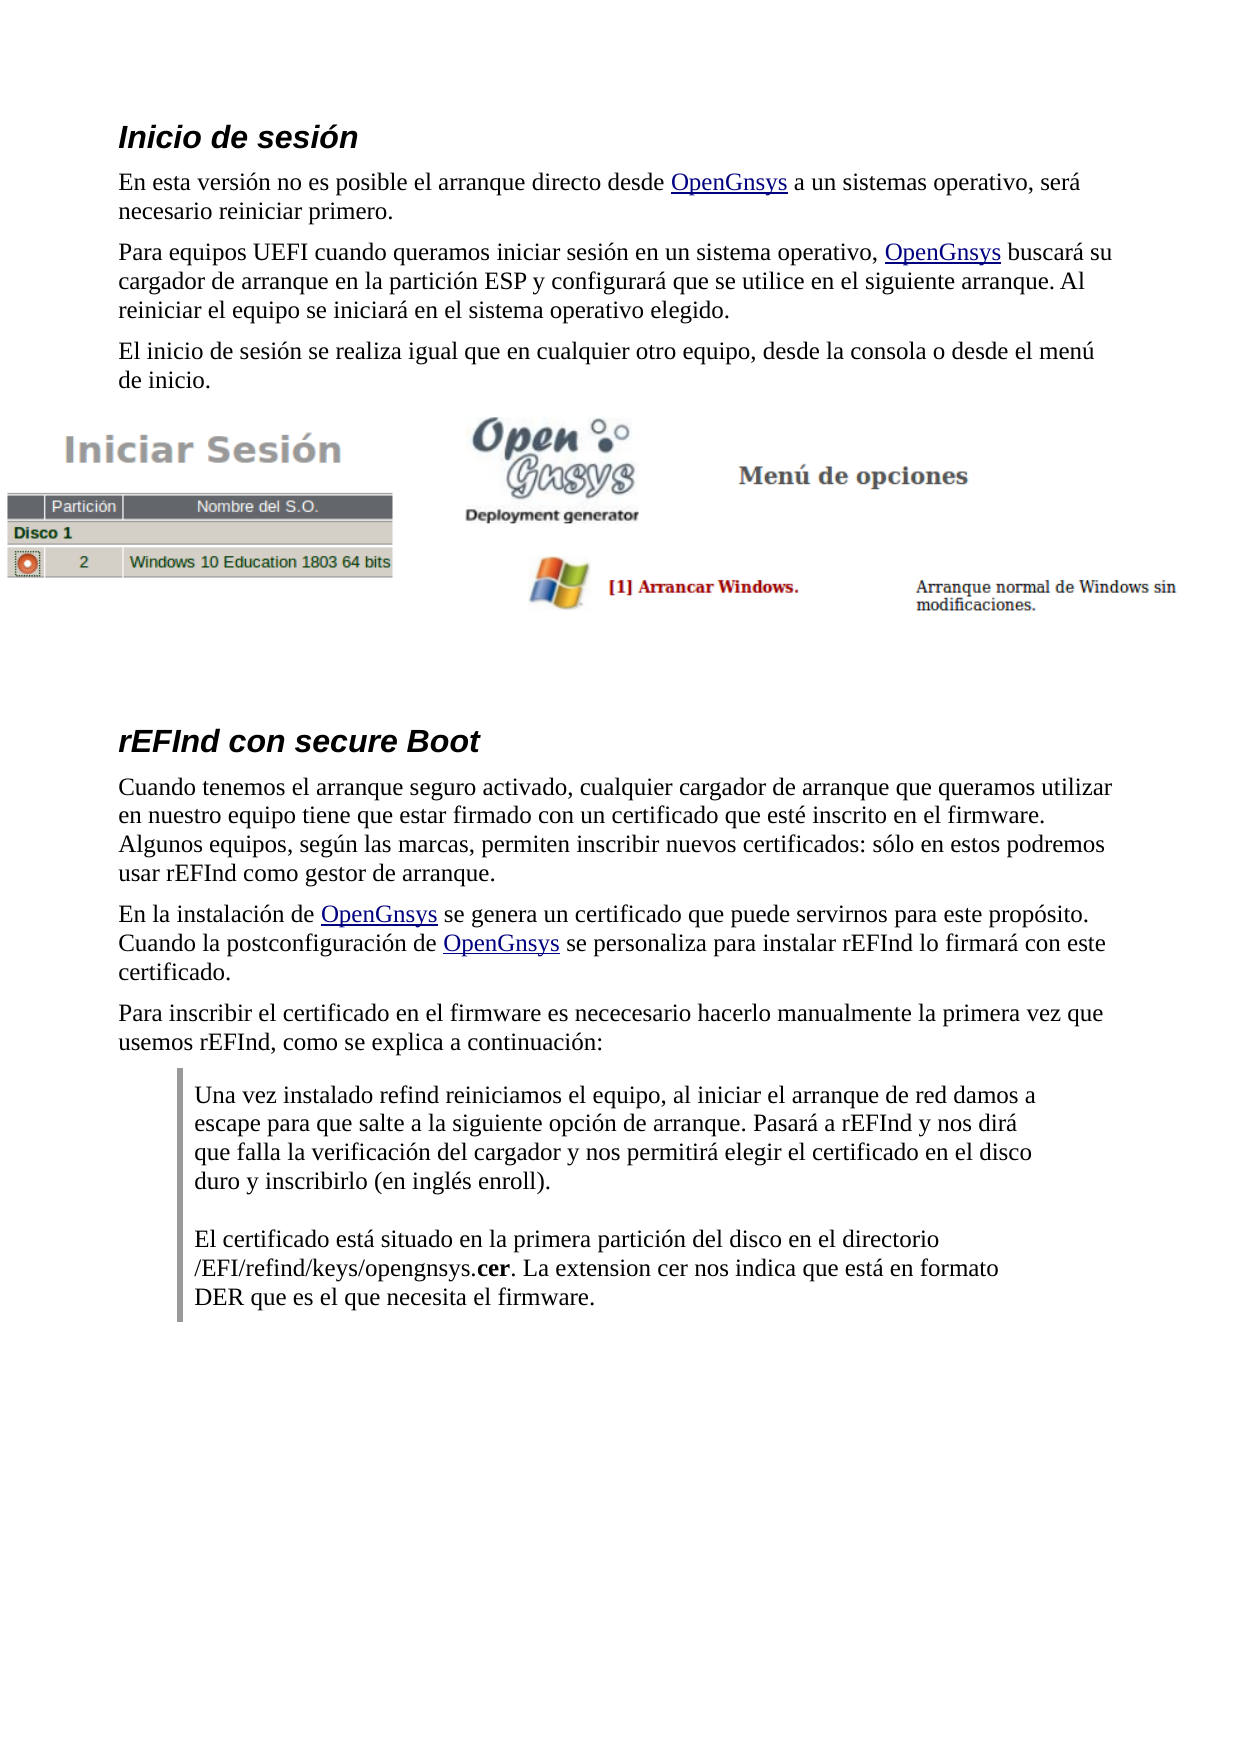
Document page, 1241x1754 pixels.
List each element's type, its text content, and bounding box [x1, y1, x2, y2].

text El certificado está situado en la primera partición del disco en el directorio /EFI/refind/keys/opengnsys.cer. La extension cer nos indica que está en formato DER que es el que necesita el firmware. [183, 1212, 1063, 1322]
subtitle rEFInd con secure Boot [118, 722, 1122, 759]
text Cuando tenemos el arranque seguro activado, cualquier cargador de arranque que queramos utilizar en nuestro equipo tiene que estar firmado con un certificado que esté inscrito en el firmware. Algunos equipos, según las marcas, permiten inscribir nuevos certificados: sólo en estos podremos usar rEFInd como gestor de arranque. [118, 772, 1122, 887]
text En esta versión no es posible el arranque directo desde OpenGnsys a un sistemas operativo, será necesario reiniciar primero. [118, 167, 1122, 225]
text El inicio de sesión se realiza igual que en cualquier otro equipo, desde la consola o desde el menú de inicio. [118, 336, 1122, 394]
text Una vez instalado refind reiniciamos el equipo, al iniciar el arranque de red damos a escape para que salte a la siguiente opción de arranque. Pasará a rEFInd y nos dirá que falla la verificación del cargador y nos permitirá elegir el certificado en el disco duro y inscribirlo (en inglés enroll). [183, 1068, 1063, 1195]
text Para equipos UEFI cuando queramos iniciar sesión en un sistema operativo, OpenGnsys buscará su cargador de arranque en la partición ESP y configurará que se utilice en el siguiente arranque. Al reiniciar el equipo se iniciará en el sistema operativo elegido. [118, 237, 1122, 324]
text Para inscribir el certificado en el firmware es nececesario hacerlo manualmente la primera vez que usemos rEFInd, como se explica a continuación: [118, 998, 1122, 1055]
text En la instalación de OpenGnsys se genera un certificado que puede servirnos para este propósito. Cuando la postconfiguración de OpenGnsys se personaliza para instalar rEFInd lo firmará con este certificado. [118, 899, 1122, 985]
subtitle Inicio de sesión [118, 118, 1122, 155]
